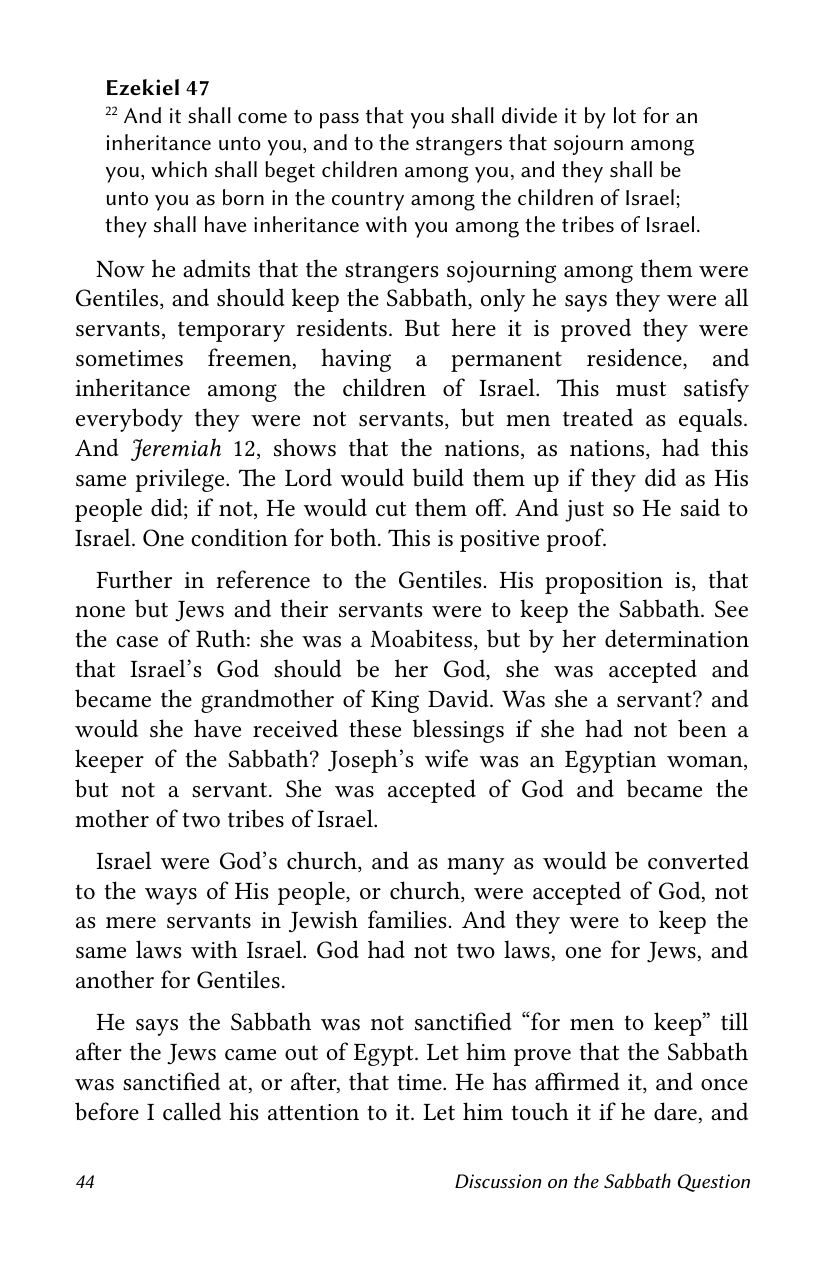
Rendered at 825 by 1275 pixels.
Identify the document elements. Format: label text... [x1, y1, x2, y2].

text Ezekiel 47 [105, 75, 750, 101]
text 22 And it shall come to pass that you shall divide it by lot for an inheritance unto you, and to the strangers that sojourn among you, which shall beget children among you, and they shall be unto you as born in the country among the children of Israel; they shall have inheritance with you among the tribes of Israel. [105, 103, 720, 238]
text He says the Sabbath was not sanctified “for men to keep” till after the Jews came out of Egypt. Let him prove that the Sabbath was sanctified at, or after, that time. He has affirmed it, and once before I called his attention to it. Let him touch it if he dare, and [75, 1008, 750, 1127]
text Israel were God’s church, and as many as would be converted to the ways of His people, or church, were accepted of God, not as mere servants in Jewish families. And they were to keep the same laws with Israel. God had not two laws, one for Jews, and another for Gentiles. [75, 847, 750, 995]
text Further in reference to the Gentiles. His proposition is, that none but Jews and their servants were to keep the Sabbath. See the case of Ruth: she was a Moabitess, but by her determination that Israel’s God should be her God, she was accepted and became the grandmother of King David. Was she a servant? and would she have received these blessings if she had not been a keeper of the Sabbath? Joseph’s wife was an Egyptian woman, but not a servant. She was accepted of God and became the mother of two tribes of Israel. [75, 566, 750, 833]
text Now he admits that the strangers sojourning among them were Gentiles, and should keep the Sabbath, only he says they were all servants, temporary residents. But here it is proved they were sometimes freemen, having a permanent residence, and inheritance among the children of Israel. This must satisfy everybody they were not servants, but men treated as equals. And Jeremiah 12, shows that the nations, as nations, had this same privilege. The Lord would build them up if they did as His people did; if not, He would cut them off. And just so He said to Israel. One condition for both. This is positive proof. [75, 254, 750, 552]
